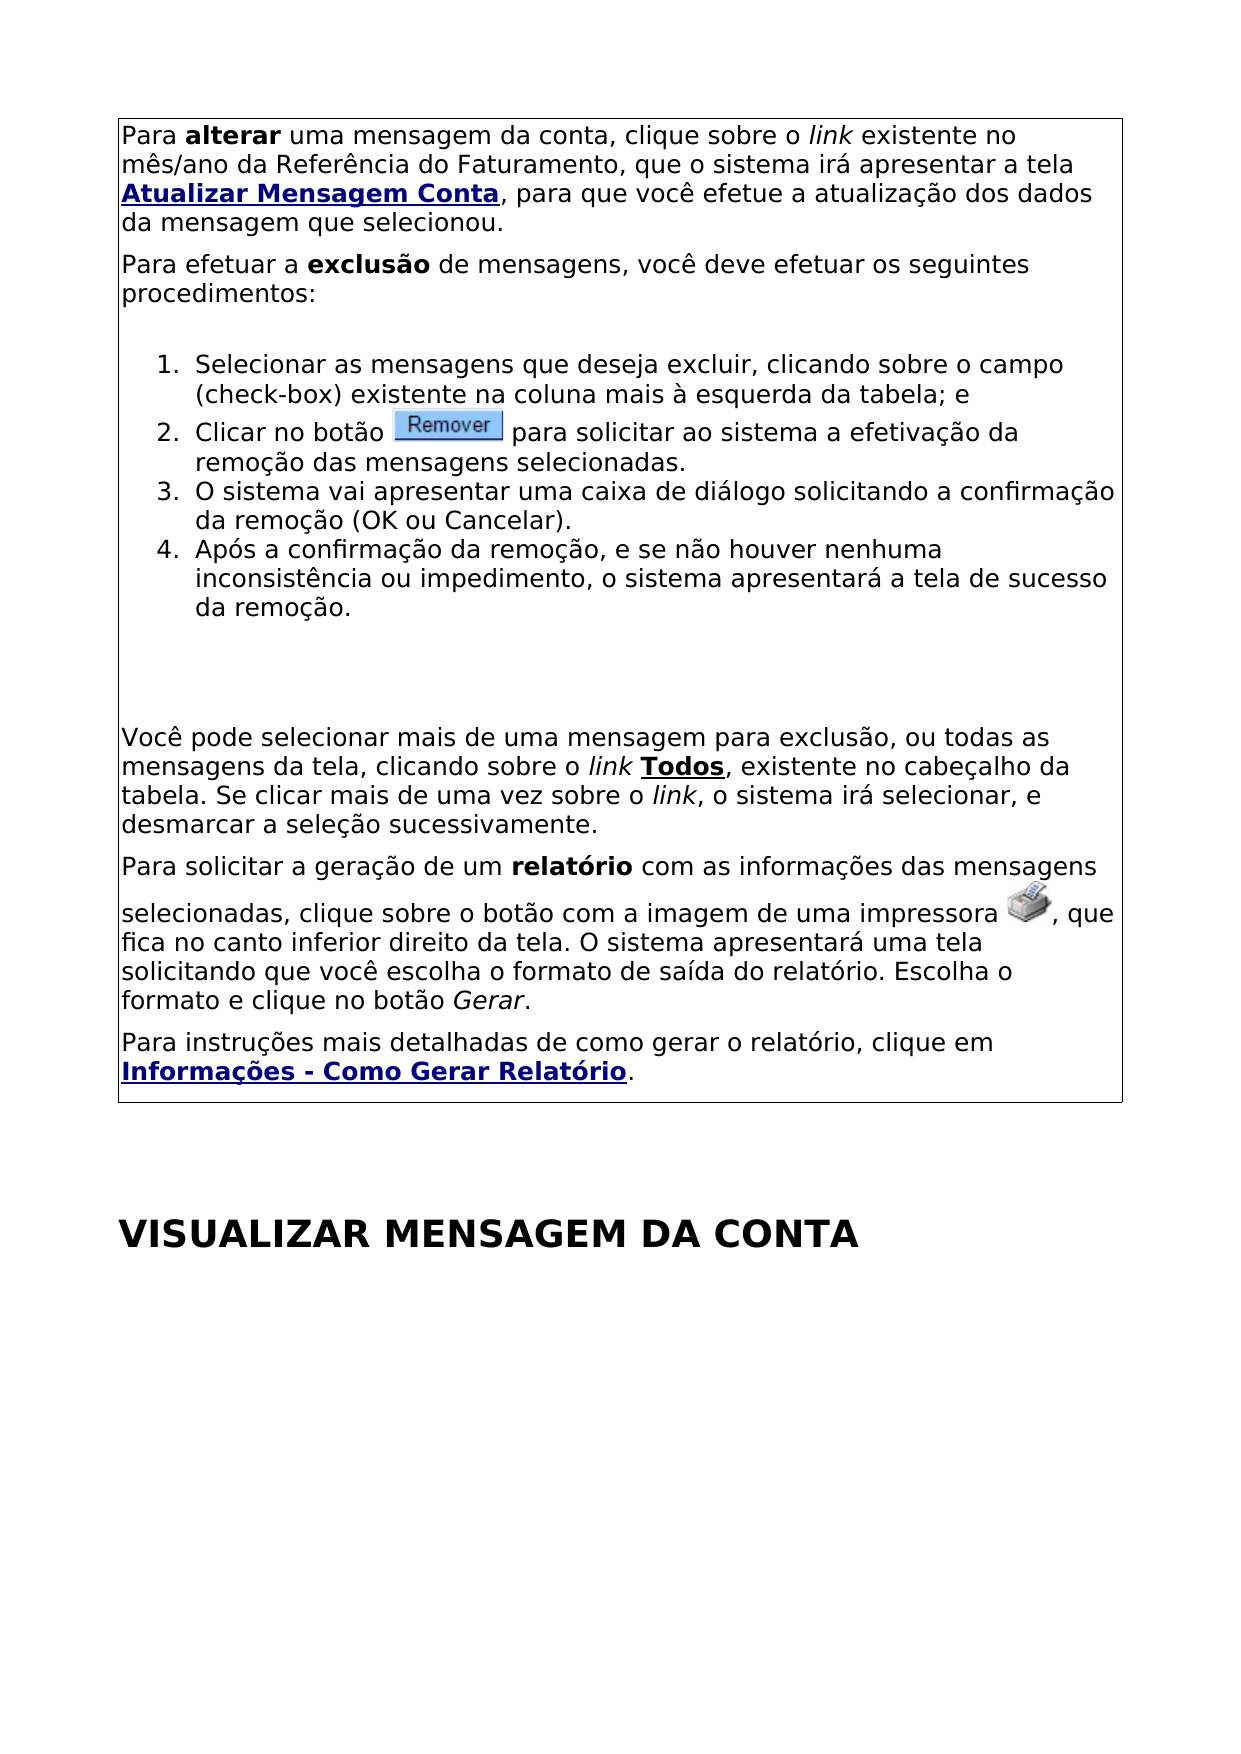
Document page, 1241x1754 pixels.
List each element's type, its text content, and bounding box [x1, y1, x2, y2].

subtitle VISUALIZAR MENSAGEM DA CONTA [118, 1212, 1122, 1256]
picture [1007, 881, 1052, 922]
table_header Para alterar uma mensagem da conta, clique sobre o link existente no mês/ano da Referência do Faturamento, que o sistema irá apresentar a tela Atualizar Mensagem Conta, para que você efetue a atualização dos dados da mensagem que selecionou. Para efetuar a exclusão de mensagens, você deve efetuar os seguintes procedimentos: Selecionar as mensagens que deseja excluir, clicando sobre o campo (check-box) existente na coluna mais à esquerda da tabela; e Clicar no botão para solicitar ao sistema a efetivação da remoção das mensagens selecionadas. O sistema vai apresentar uma caixa de diálogo solicitando a confirmação da remoção (OK ou Cancelar). Após a confirmação da remoção, e se não houver nenhuma inconsistência ou impedimento, o sistema apresentará a tela de sucesso da remoção. Você pode selecionar mais de uma mensagem para exclusão, ou todas as mensagens da tela, clicando sobre o link Todos, existente no cabeçalho da tabela. Se clicar mais de uma vez sobre o link, o sistema irá selecionar, e desmarcar a seleção sucessivamente. Para solicitar a geração de um relatório com as informações das mensagens selecionadas, clique sobre o botão com a imagem de uma impressora , que fica no canto inferior direito da tela. O sistema apresentará uma tela solicitando que você escolha o formato de saída do relatório. Escolha o formato e clique no botão Gerar. Para instruções mais detalhadas de como gerar o relatório, clique em Informações - Como Gerar Relatório. [119, 119, 1122, 1102]
picture [392, 408, 504, 442]
